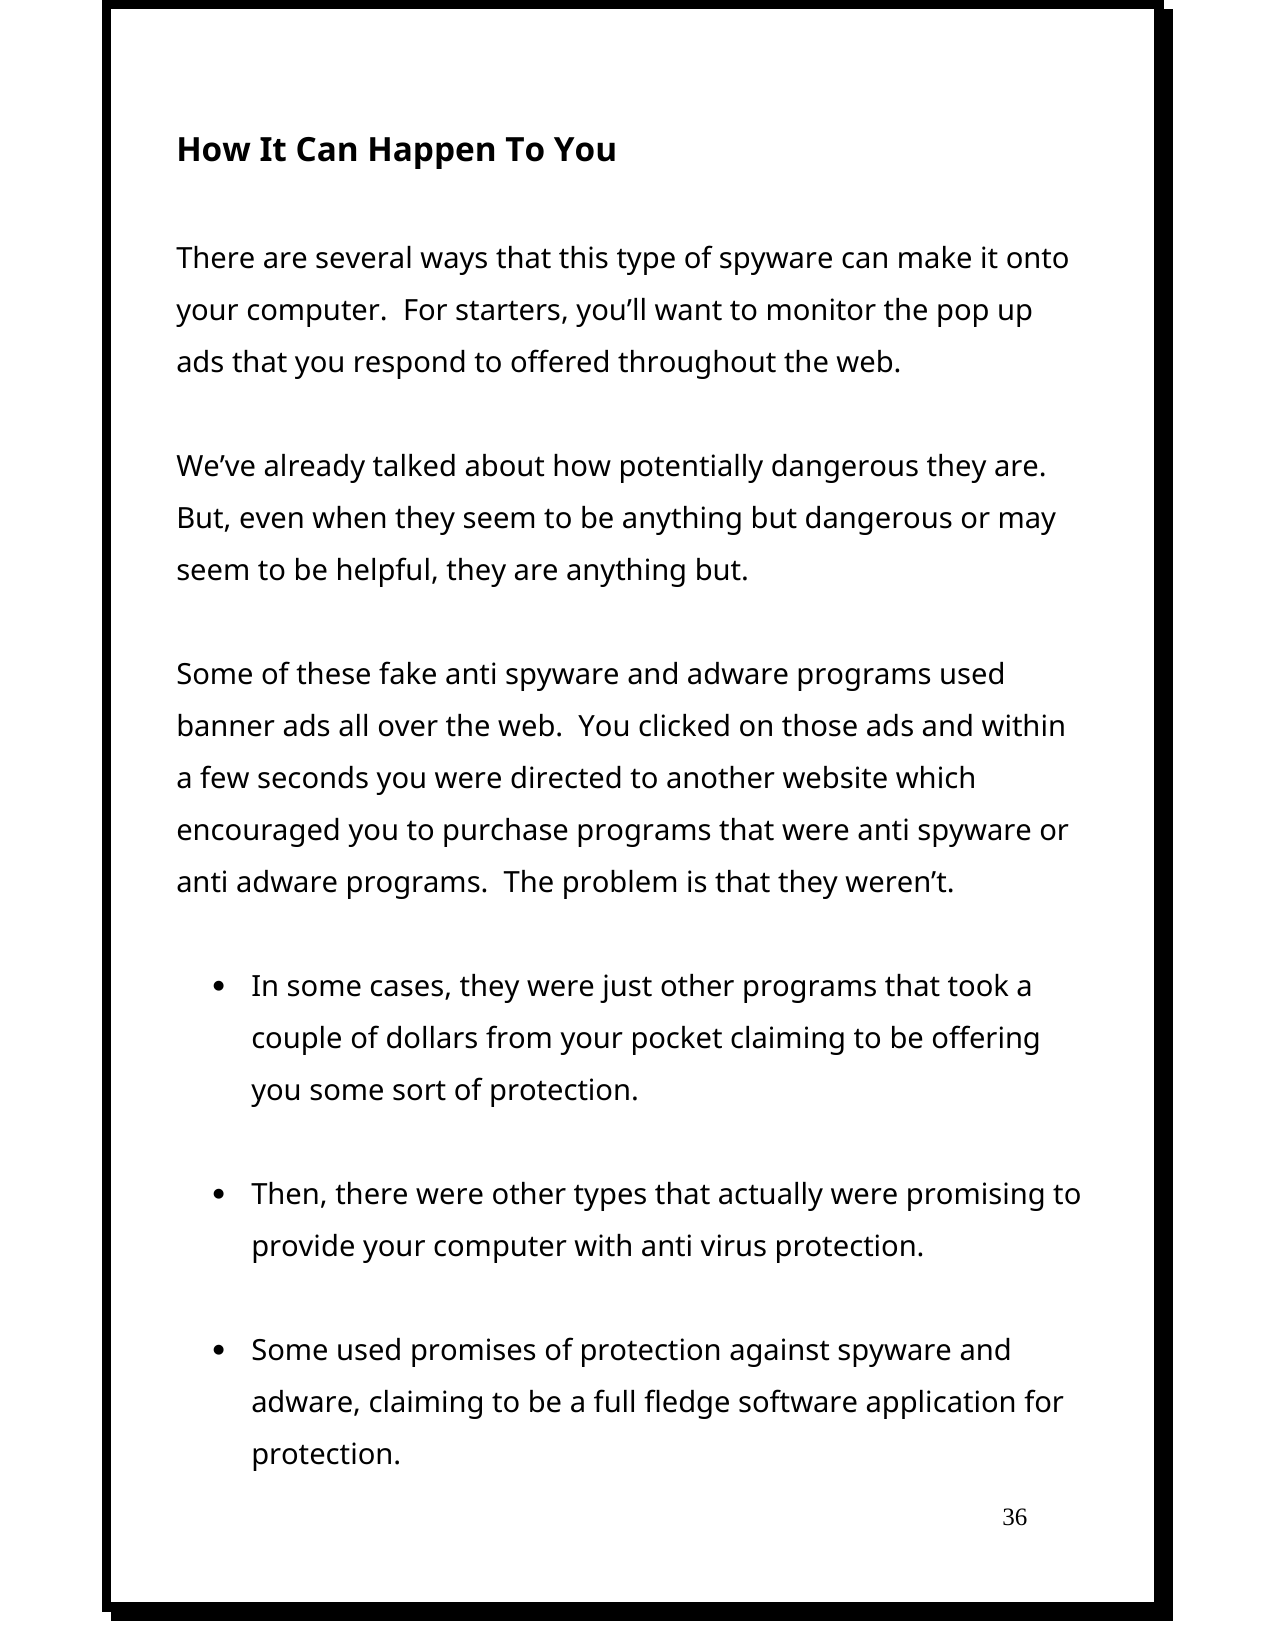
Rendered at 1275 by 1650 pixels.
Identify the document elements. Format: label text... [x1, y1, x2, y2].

text We’ve already talked about how potentially dangerous they are. But, even when they seem to be anything but dangerous or may seem to be helpful, they are anything but. [176, 445, 1089, 589]
list Then, there were other types that actually were promising to provide your computer with anti virus protection. [213, 1173, 1089, 1265]
text How It Can Happen To You [176, 126, 1089, 171]
list Some used promises of protection against spyware and adware, claiming to be a full fledge software application for protection. [213, 1329, 1089, 1473]
text There are several ways that this type of spyware can make it onto your computer. For starters, you’ll want to monitor the pop up ads that you respond to offered throughout the web. [176, 237, 1089, 381]
list In some cases, they were just other programs that took a couple of dollars from your pocket claiming to be offering you some sort of protection. [213, 965, 1089, 1109]
text Some of these fake anti spyware and adware programs used banner ads all over the web. You clicked on those ads and within a few seconds you were directed to another website which encouraged you to purchase programs that were anti spyware or anti adware programs. The problem is that they weren’t. [176, 653, 1089, 901]
